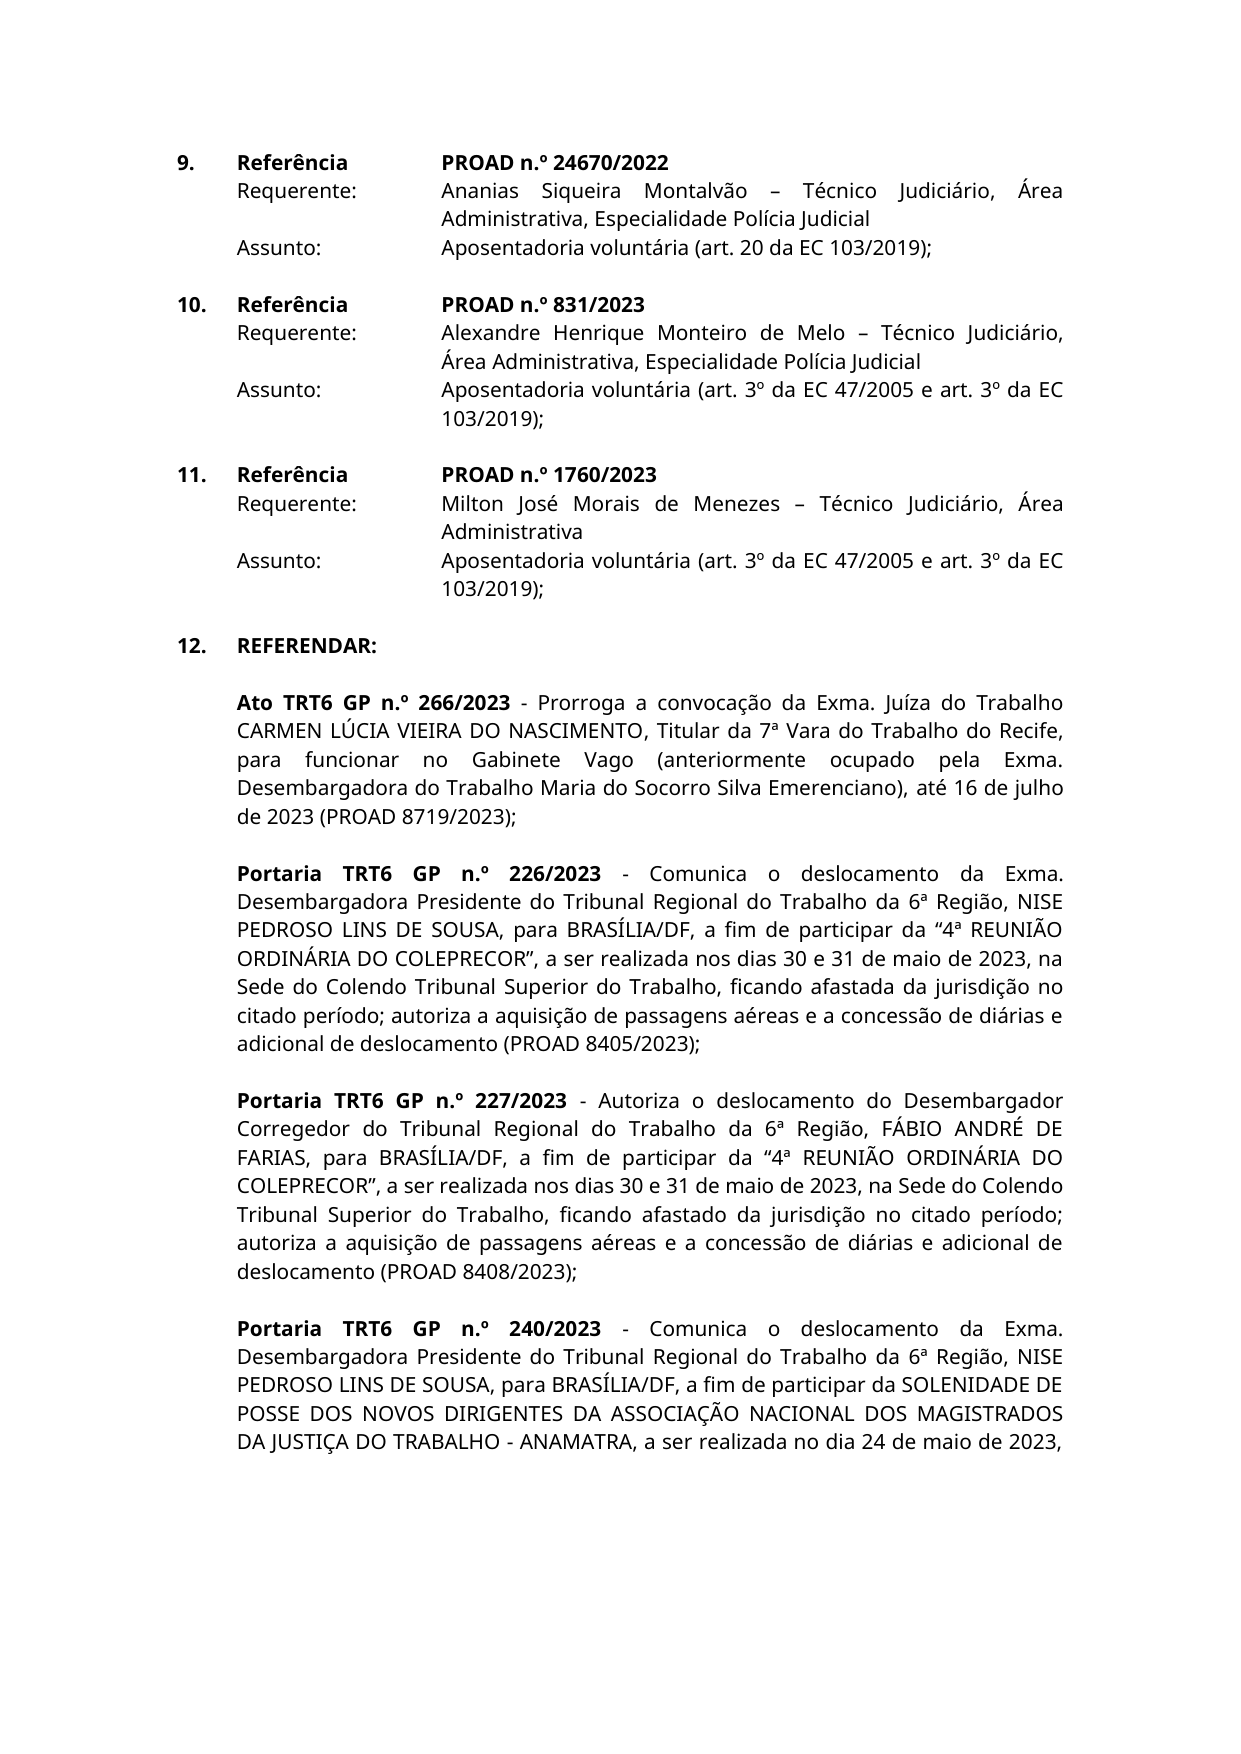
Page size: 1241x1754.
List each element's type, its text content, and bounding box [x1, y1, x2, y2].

table_cell PROAD n.º 1760/2023 [430, 461, 1075, 489]
table_cell 10. [166, 290, 225, 461]
table_cell Requerente: [225, 489, 430, 546]
table_cell Requerente: [225, 176, 430, 233]
table_cell Ananias Siqueira Montalvão – Técnico Judiciário, Área Administrativa, Especialidade Polícia Judicial [430, 176, 1075, 233]
table_cell Milton José Morais de Menezes – Técnico Judiciário, Área Administrativa [430, 489, 1075, 546]
table_cell Assunto: [225, 375, 430, 461]
table_cell Referência [225, 461, 430, 489]
table_cell Alexandre Henrique Monteiro de Melo – Técnico Judiciário, Área Administrativa, Especialidade Polícia Judicial [430, 318, 1075, 375]
table_cell Assunto: [225, 233, 430, 290]
table_cell Aposentadoria voluntária (art. 3º da EC 47/2005 e art. 3º da EC 103/2019); [430, 546, 1075, 631]
table_cell REFERENDAR: Ato TRT6 GP n.º 266/2023 - Prorroga a convocação da Exma. Juíza do Trabalho CARMEN LÚCIA VIEIRA DO NASCIMENTO, Titular da 7ª Vara do Trabalho do Recife, para funcionar no Gabinete Vago (anteriormente ocupado pela Exma. Desembargadora do Trabalho Maria do Socorro Silva Emerenciano), até 16 de julho de 2023 (PROAD 8719/2023); Portaria TRT6 GP n.º 226/2023 - Comunica o deslocamento da Exma. Desembargadora Presidente do Tribunal Regional do Trabalho da 6ª Região, NISE PEDROSO LINS DE SOUSA, para BRASÍLIA/DF, a fim de participar da “4ª REUNIÃO ORDINÁRIA DO COLEPRECOR”, a ser realizada nos dias 30 e 31 de maio de 2023, na Sede do Colendo Tribunal Superior do Trabalho, ficando afastada da jurisdição no citado período; autoriza a aquisição de passagens aéreas e a concessão de diárias e adicional de deslocamento (PROAD 8405/2023); Portaria TRT6 GP n.º 227/2023 - Autoriza o deslocamento do Desembargador Corregedor do Tribunal Regional do Trabalho da 6ª Região, FÁBIO ANDRÉ DE FARIAS, para BRASÍLIA/DF, a fim de participar da “4ª REUNIÃO ORDINÁRIA DO COLEPRECOR”, a ser realizada nos dias 30 e 31 de maio de 2023, na Sede do Colendo Tribunal Superior do Trabalho, ficando afastado da jurisdição no citado período; autoriza a aquisição de passagens aéreas e a concessão de diárias e adicional de deslocamento (PROAD 8408/2023); Portaria TRT6 GP n.º 240/2023 - Comunica o deslocamento da Exma. Desembargadora Presidente do Tribunal Regional do Trabalho da 6ª Região, NISE PEDROSO LINS DE SOUSA, para BRASÍLIA/DF, a fim de participar da SOLENIDADE DE POSSE DOS NOVOS DIRIGENTES DA ASSOCIAÇÃO NACIONAL DOS MAGISTRADOS DA JUSTIÇA DO TRABALHO - ANAMATRA, a ser realizada no dia 24 de maio de 2023, [225, 631, 1075, 1456]
table_cell Requerente: [225, 318, 430, 375]
table_cell Assunto: [225, 546, 430, 631]
table_cell PROAD n.º 24670/2022 [430, 148, 1075, 176]
table_cell 11. [166, 461, 225, 631]
table_cell Aposentadoria voluntária (art. 20 da EC 103/2019); [430, 233, 1075, 290]
table_cell 12. [166, 631, 225, 1456]
table_cell PROAD n.º 831/2023 [430, 290, 1075, 318]
table_cell 9. [166, 148, 225, 290]
table_cell Aposentadoria voluntária (art. 3º da EC 47/2005 e art. 3º da EC 103/2019); [430, 375, 1075, 461]
table_cell Referência [225, 290, 430, 318]
table_cell Referência [225, 148, 430, 176]
